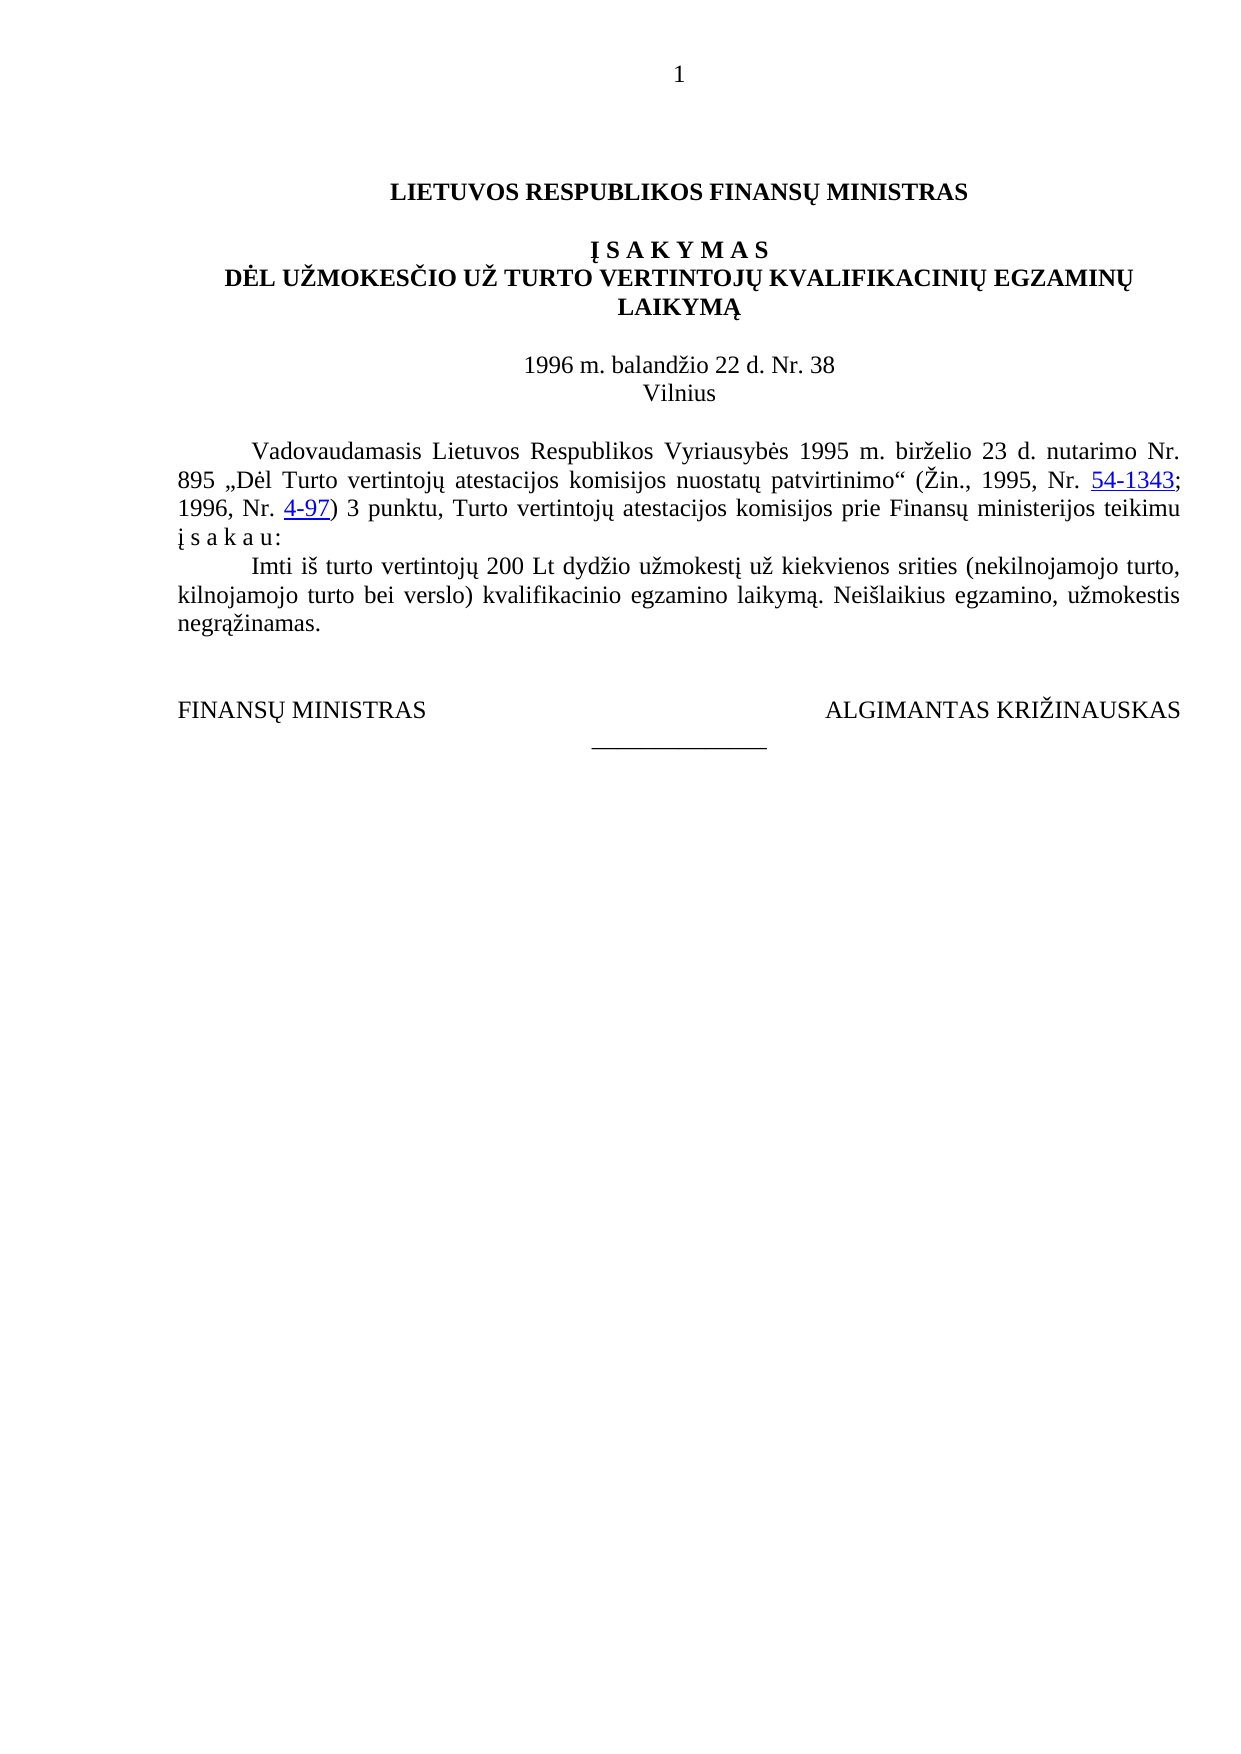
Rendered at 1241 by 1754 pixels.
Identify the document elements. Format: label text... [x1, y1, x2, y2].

text LIETUVOS RESPUBLIKOS FINANSŲ MINISTRAS [177, 177, 1181, 206]
text DĖL UŽMOKESČIO UŽ TURTO VERTINTOJŲ KVALIFIKACINIŲ EGZAMINŲ LAIKYMĄ [177, 263, 1181, 321]
text 1996 m. balandžio 22 d. Nr. 38 [177, 350, 1181, 378]
text Imti iš turto vertintojų 200 Lt dydžio užmokestį už kiekvienos srities (nekilnojamojo turto, kilnojamojo turto bei verslo) kvalifikacinio egzamino laikymą. Neišlaikius egzamino, užmokestis negrąžinamas. [177, 551, 1181, 637]
text ______________ [177, 723, 1181, 752]
text Į S A K Y M A S [177, 235, 1181, 263]
text Vilnius [177, 378, 1181, 407]
text FINANSŲ MINISTRAS ALGIMANTAS KRIŽINAUSKAS [177, 695, 1181, 723]
text Vadovaudamasis Lietuvos Respublikos Vyriausybės 1995 m. birželio 23 d. nutarimo Nr. 895 „Dėl Turto vertintojų atestacijos komisijos nuostatų patvirtinimo“ (Žin., 1995, Nr. 54-1343; 1996, Nr. 4-97) 3 punktu, Turto vertintojų atestacijos komisijos prie Finansų ministerijos teikimu įsakau: [177, 436, 1181, 551]
